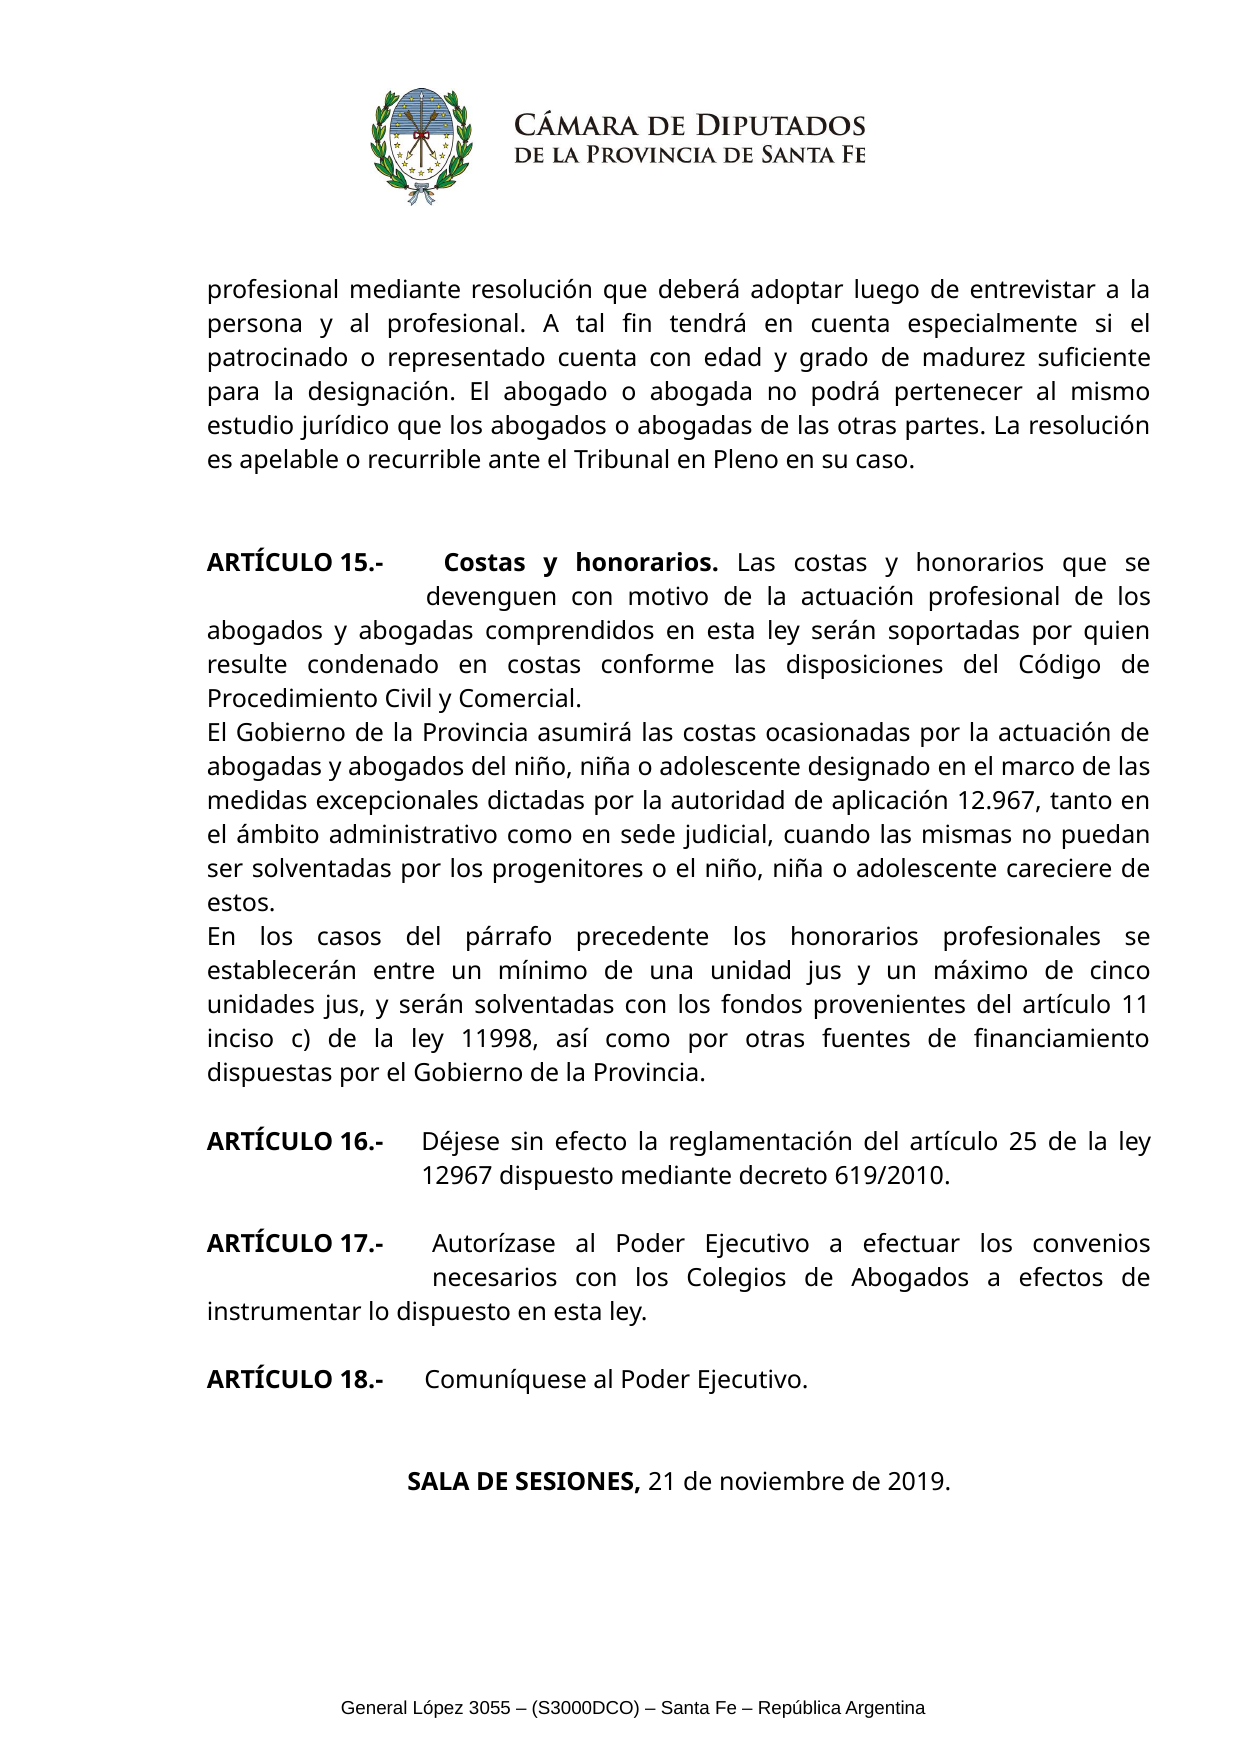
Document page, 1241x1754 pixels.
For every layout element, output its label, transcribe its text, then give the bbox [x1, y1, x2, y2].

text Comuníquese al Poder Ejecutivo. [424, 1362, 1152, 1396]
text En los casos del párrafo precedente los honorarios profesionales se establecerán entre un mínimo de una unidad jus y un máximo de cinco unidades jus, y serán solventadas con los fondos provenientes del artículo 11 inciso c) de la ley 11998, así como por otras fuentes de financiamiento dispuestas por el Gobierno de la Provincia. [207, 919, 1152, 1089]
picture [370, 88, 866, 210]
text Déjese sin efecto la reglamentación del artículo 25 de la ley 12967 dispuesto mediante decreto 619/2010. [207, 1123, 1152, 1191]
text Costas y honorarios. Las costas y honorarios que se devenguen con motivo de la actuación profesional de los abogados y abogadas comprendidos en esta ley serán soportadas por quien resulte condenado en costas conforme las disposiciones del Código de Procedimiento Civil y Comercial. [207, 544, 1152, 714]
text SALA DE SESIONES, 21 de noviembre de 2019. [207, 1464, 1152, 1498]
table_header ARTÍCULO 17.- [207, 1225, 432, 1276]
table_header ARTÍCULO 16.- [207, 1123, 421, 1173]
text El Gobierno de la Provincia asumirá las costas ocasionadas por la actuación de abogadas y abogados del niño, niña o adolescente designado en el marco de las medidas excepcionales dictadas por la autoridad de aplicación 12.967, tanto en el ámbito administrativo como en sede judicial, cuando las mismas no puedan ser solventadas por los progenitores o el niño, niña o adolescente careciere de estos. [207, 714, 1152, 919]
text profesional mediante resolución que deberá adoptar luego de entrevistar a la persona y al profesional. A tal fin tendrá en cuenta especialmente si el patrocinado o representado cuenta con edad y grado de madurez suficiente para la designación. El abogado o abogada no podrá pertenecer al mismo estudio jurídico que los abogados o abogadas de las otras partes. La resolución es apelable o recurrible ante el Tribunal en Pleno en su caso. [207, 272, 1152, 476]
text Autorízase al Poder Ejecutivo a efectuar los convenios necesarios con los Colegios de Abogados a efectos de instrumentar lo dispuesto en esta ley. [207, 1225, 1152, 1328]
table_header ARTÍCULO 15.- [207, 544, 426, 594]
table_header ARTÍCULO 18.- [207, 1362, 424, 1412]
